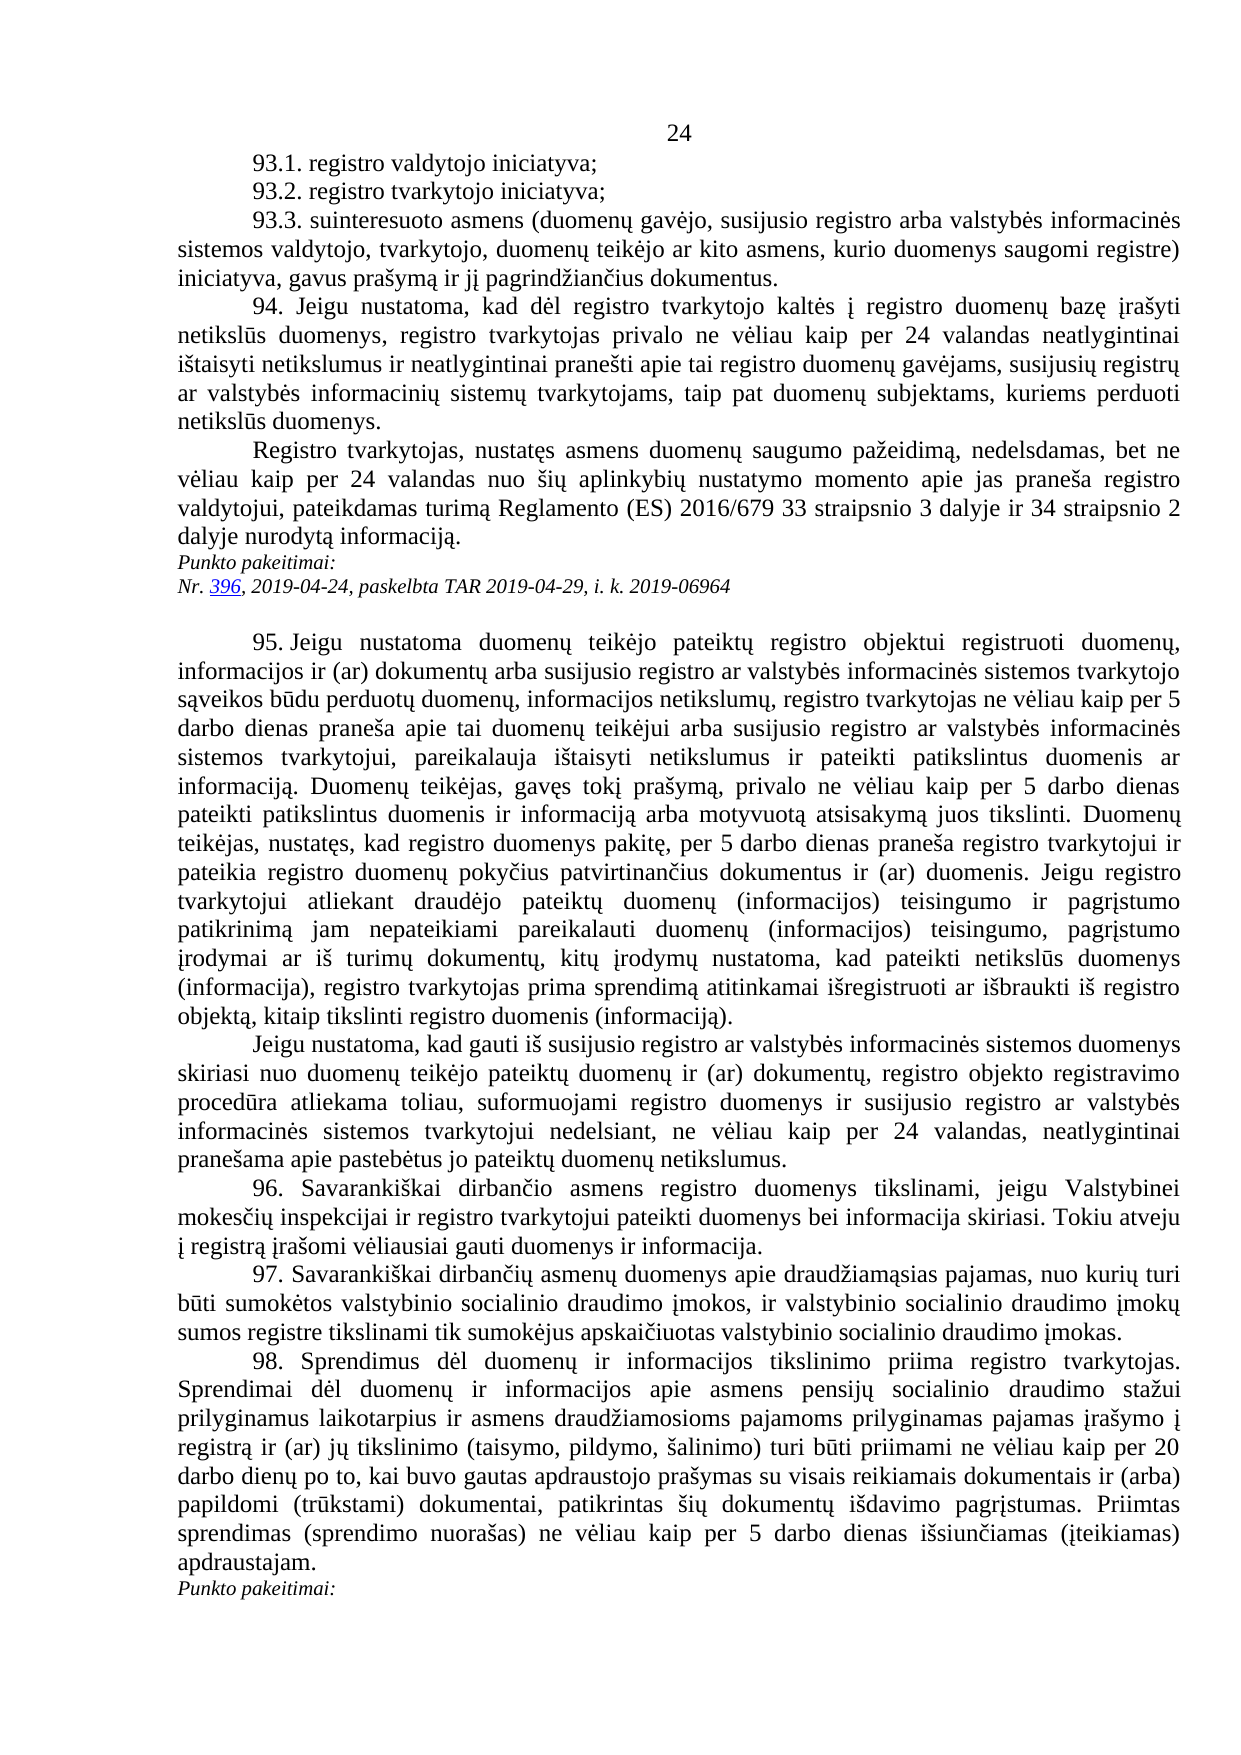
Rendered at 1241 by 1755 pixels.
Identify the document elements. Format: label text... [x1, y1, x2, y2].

text 96. Savarankiškai dirbančio asmens registro duomenys tikslinami, jeigu Valstybinei mokesčių inspekcijai ir registro tvarkytojui pateikti duomenys bei informacija skiriasi. Tokiu atveju į registrą įrašomi vėliausiai gauti duomenys ir informacija. [177, 1173, 1181, 1259]
text Nr. 396, 2019-04-24, paskelbta TAR 2019-04-29, i. k. 2019-06964 [177, 574, 1181, 598]
text 94. Jeigu nustatoma, kad dėl registro tvarkytojo kaltės į registro duomenų bazę įrašyti netikslūs duomenys, registro tvarkytojas privalo ne vėliau kaip per 24 valandas neatlygintinai ištaisyti netikslumus ir neatlygintinai pranešti apie tai registro duomenų gavėjams, susijusių registrų ar valstybės informacinių sistemų tvarkytojams, taip pat duomenų subjektams, kuriems perduoti netikslūs duomenys. [177, 291, 1181, 435]
text Punkto pakeitimai: [177, 550, 1181, 574]
text 93.1. registro valdytojo iniciatyva; [177, 148, 1181, 176]
text Jeigu nustatoma, kad gauti iš susijusio registro ar valstybės informacinės sistemos duomenys skiriasi nuo duomenų teikėjo pateiktų duomenų ir (ar) dokumentų, registro objekto registravimo procedūra atliekama toliau, suformuojami registro duomenys ir susijusio registro ar valstybės informacinės sistemos tvarkytojui nedelsiant, ne vėliau kaip per 24 valandas, neatlygintinai pranešama apie pastebėtus jo pateiktų duomenų netikslumus. [177, 1029, 1181, 1173]
text 95. Jeigu nustatoma duomenų teikėjo pateiktų registro objektui registruoti duomenų, informacijos ir (ar) dokumentų arba susijusio registro ar valstybės informacinės sistemos tvarkytojo sąveikos būdu perduotų duomenų, informacijos netikslumų, registro tvarkytojas ne vėliau kaip per 5 darbo dienas praneša apie tai duomenų teikėjui arba susijusio registro ar valstybės informacinės sistemos tvarkytojui, pareikalauja ištaisyti netikslumus ir pateikti patikslintus duomenis ar informaciją. Duomenų teikėjas, gavęs tokį prašymą, privalo ne vėliau kaip per 5 darbo dienas pateikti patikslintus duomenis ir informaciją arba motyvuotą atsisakymą juos tikslinti. Duomenų teikėjas, nustatęs, kad registro duomenys pakitę, per 5 darbo dienas praneša registro tvarkytojui ir pateikia registro duomenų pokyčius patvirtinančius dokumentus ir (ar) duomenis. Jeigu registro tvarkytojui atliekant draudėjo pateiktų duomenų (informacijos) teisingumo ir pagrįstumo patikrinimą jam nepateikiami pareikalauti duomenų (informacijos) teisingumo, pagrįstumo įrodymai ar iš turimų dokumentų, kitų įrodymų nustatoma, kad pateikti netikslūs duomenys (informacija), registro tvarkytojas prima sprendimą atitinkamai išregistruoti ar išbraukti iš registro objektą, kitaip tikslinti registro duomenis (informaciją). [177, 627, 1181, 1029]
text 97. Savarankiškai dirbančių asmenų duomenys apie draudžiamąsias pajamas, nuo kurių turi būti sumokėtos valstybinio socialinio draudimo įmokos, ir valstybinio socialinio draudimo įmokų sumos registre tikslinami tik sumokėjus apskaičiuotas valstybinio socialinio draudimo įmokas. [177, 1259, 1181, 1346]
text 93.2. registro tvarkytojo iniciatyva; [177, 176, 1181, 205]
text 98. Sprendimus dėl duomenų ir informacijos tikslinimo priima registro tvarkytojas. Sprendimai dėl duomenų ir informacijos apie asmens pensijų socialinio draudimo stažui prilyginamus laikotarpius ir asmens draudžiamosioms pajamoms prilyginamas pajamas įrašymo į registrą ir (ar) jų tikslinimo (taisymo, pildymo, šalinimo) turi būti priimami ne vėliau kaip per 20 darbo dienų po to, kai buvo gautas apdraustojo prašymas su visais reikiamais dokumentais ir (arba) papildomi (trūkstami) dokumentai, patikrintas šių dokumentų išdavimo pagrįstumas. Priimtas sprendimas (sprendimo nuorašas) ne vėliau kaip per 5 darbo dienas išsiunčiamas (įteikiamas) apdraustajam. [177, 1346, 1181, 1576]
text Registro tvarkytojas, nustatęs asmens duomenų saugumo pažeidimą, nedelsdamas, bet ne vėliau kaip per 24 valandas nuo šių aplinkybių nustatymo momento apie jas praneša registro valdytojui, pateikdamas turimą Reglamento (ES) 2016/679 33 straipsnio 3 dalyje ir 34 straipsnio 2 dalyje nurodytą informaciją. [177, 435, 1181, 550]
text 93.3. suinteresuoto asmens (duomenų gavėjo, susijusio registro arba valstybės informacinės sistemos valdytojo, tvarkytojo, duomenų teikėjo ar kito asmens, kurio duomenys saugomi registre) iniciatyva, gavus prašymą ir jį pagrindžiančius dokumentus. [177, 205, 1181, 291]
text Punkto pakeitimai: [177, 1576, 1181, 1600]
